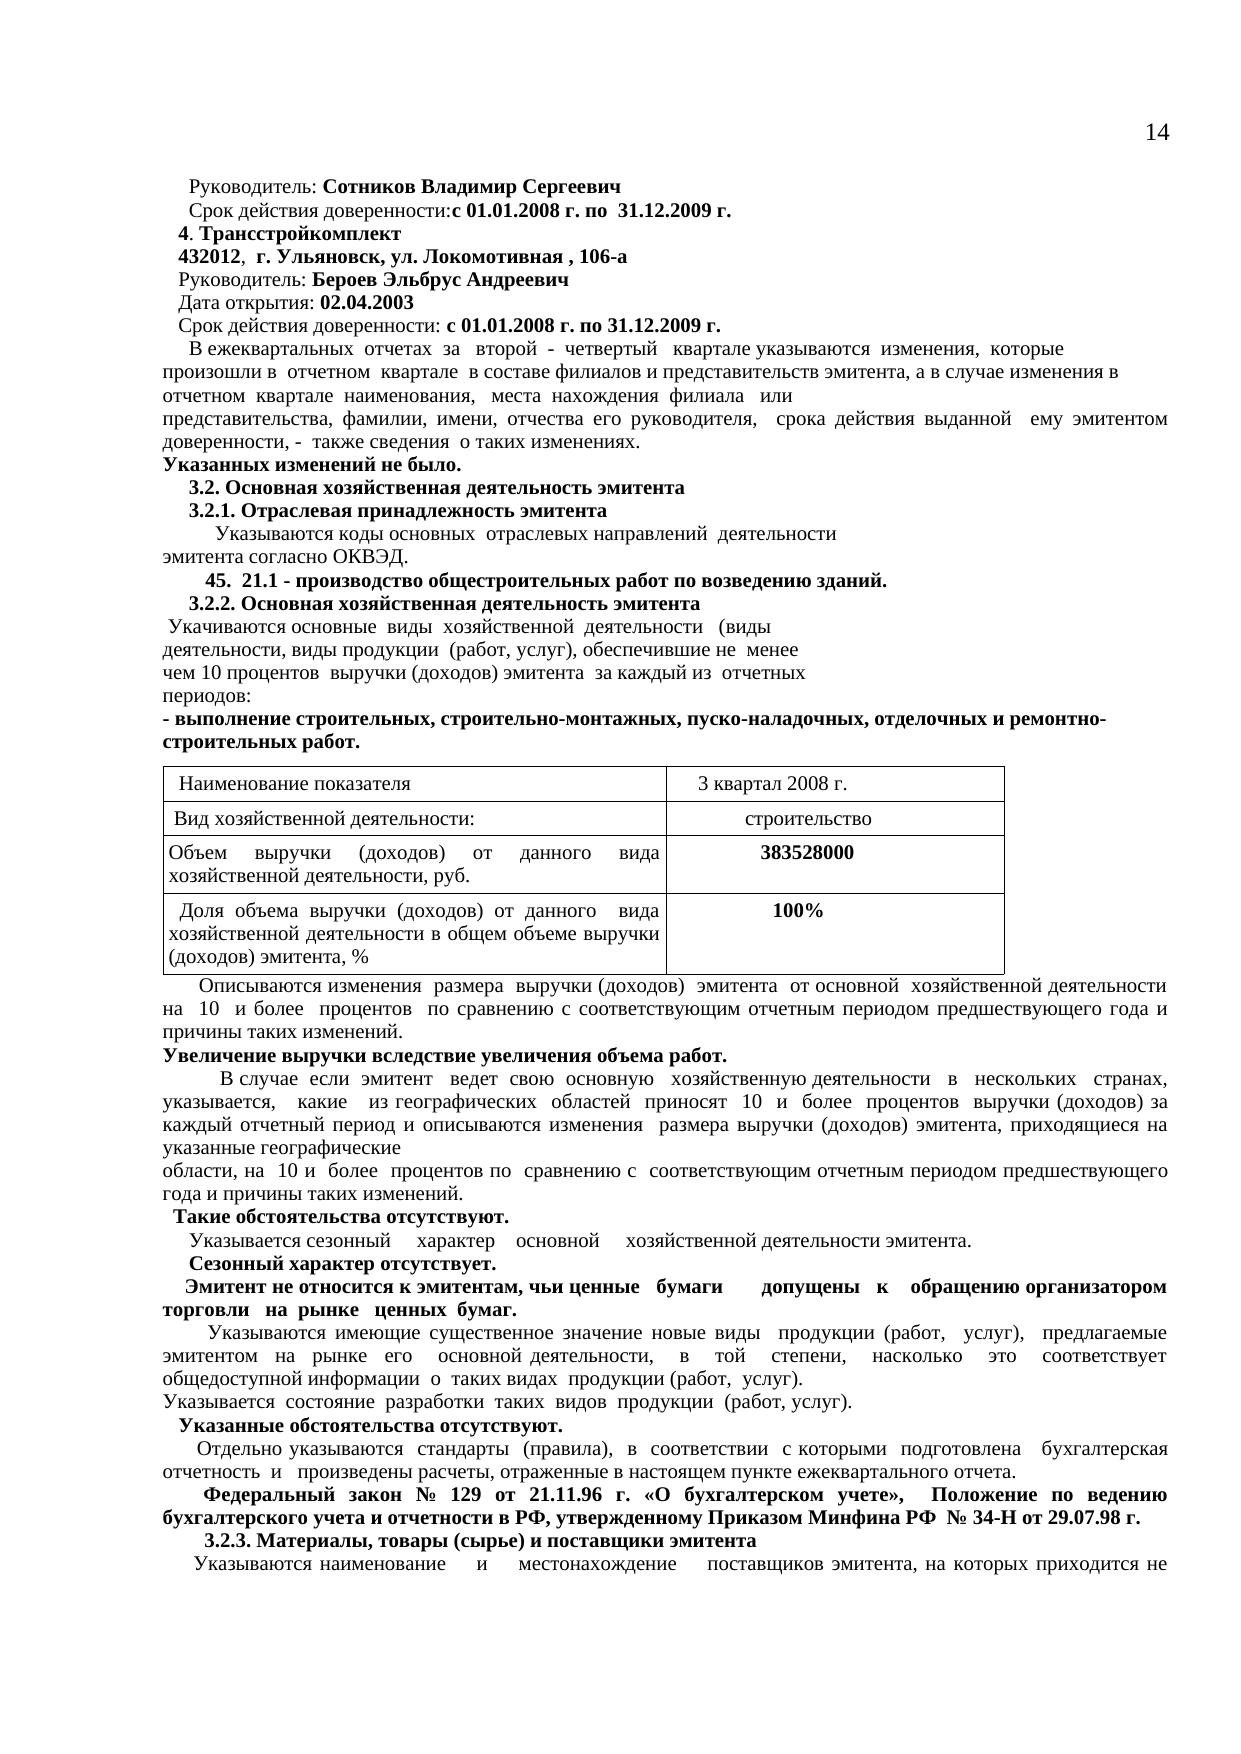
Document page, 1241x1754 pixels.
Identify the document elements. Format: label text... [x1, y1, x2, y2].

table_cell 383528000 [667, 836, 1004, 893]
subtitle В ежеквартальных отчетах за второй - четвертый квартале указываются изменения, которые произошли в отчетном квартале в составе филиалов и представительств эмитента, а в случае изменения в отчетном квартале наименования, места нахождения филиала или [162, 337, 1169, 407]
text Отдельно указываются стандарты (правила), в соответствии с которыми подготовлена бухгалтерская отчетность и произведены расчеты, отраженные в настоящем пункте ежеквартального отчета. [162, 1437, 1169, 1483]
text области, на 10 и более процентов по сравнению с соответствующим отчетным периодом предшествующего года и причины таких изменений. [162, 1159, 1169, 1205]
text 3.2.2. Основная хозяйственная деятельность эмитента [162, 592, 1169, 615]
subtitle Срок действия доверенности:с 01.01.2008 г. по 31.12.2009 г. [162, 198, 1169, 222]
text 3.2.3. Материалы, товары (сырье) и поставщики эмитента [162, 1529, 1169, 1552]
text представительства, фамилии, имени, отчества его руководителя, срока действия выданной ему эмитентом доверенности, - также сведения о таких изменениях. [162, 407, 1169, 453]
text Описываются изменения размера выручки (доходов) эмитента от основной хозяйственной деятельности на 10 и более процентов по сравнению с соответствующим отчетным периодом предшествующего года и причины таких изменений. [162, 974, 1169, 1043]
text Такие обстоятельства отсутствуют. [162, 1205, 1169, 1228]
text 45. 21.1 - производство общестроительных работ по возведению зданий. [200, 568, 1169, 592]
text Указываются наименование и местонахождение поставщиков эмитента, на которых приходится не [162, 1552, 1169, 1575]
text Указываются имеющие существенное значение новые виды продукции (работ, услуг), предлагаемые эмитентом на рынке его основной деятельности, в той степени, насколько это соответствует общедоступной информации о таких видах продукции (работ, услуг). [162, 1321, 1169, 1390]
table_cell Вид хозяйственной деятельности: [164, 802, 666, 835]
text Эмитент не относится к эмитентам, чьи ценные бумаги допущены к обращению организатором торговли на рынке ценных бумаг. [162, 1275, 1169, 1321]
subtitle Руководитель: Бероев Эльбрус Андреевич [162, 268, 1169, 291]
text Федеральный закон № 129 от 21.11.96 г. «О бухгалтерском учете», Положение по ведению бухгалтерского учета и отчетности в РФ, утвержденному Приказом Минфина РФ № 34-Н от 29.07.98 г. [162, 1483, 1169, 1529]
text Указывается состояние разработки таких видов продукции (работ, услуг). [162, 1390, 1169, 1413]
table_cell 100% [667, 894, 1004, 974]
subtitle Срок действия доверенности: с 01.01.2008 г. по 31.12.2009 г. [162, 314, 1169, 337]
text периодов: [162, 684, 1169, 707]
text чем 10 процентов выручки (доходов) эмитента за каждый из отчетных [162, 661, 1169, 684]
table_header Наименование показателя [164, 767, 666, 801]
subtitle Указанных изменений не было. [162, 453, 1169, 476]
table_cell Доля объема выручки (доходов) от данного вида хозяйственной деятельности в общем объеме выручки (доходов) эмитента, % [164, 894, 666, 974]
subtitle 3.2. Основная хозяйственная деятельность эмитента [162, 476, 1169, 499]
text Указывается сезонный характер основной хозяйственной деятельности эмитента. [162, 1228, 1169, 1252]
text эмитента согласно ОКВЭД. [162, 545, 1169, 568]
table_cell строительство [667, 802, 1004, 835]
subtitle Дата открытия: 02.04.2003 [162, 291, 1169, 314]
text Укачиваются основные виды хозяйственной деятельности (виды [162, 615, 1169, 638]
text Сезонный характер отсутствует. [162, 1252, 1169, 1275]
text В случае если эмитент ведет свою основную хозяйственную деятельности в нескольких странах, указывается, какие из географических областей приносят 10 и более процентов выручки (доходов) за каждый отчетный период и описываются изменения размера выручки (доходов) эмитента, приходящиеся на указанные географические [162, 1067, 1169, 1159]
table_header 3 квартал 2008 г. [667, 767, 1004, 801]
text Указываются коды основных отраслевых направлений деятельности [162, 522, 1169, 545]
subtitle Руководитель: Сотников Владимир Сергеевич [162, 175, 1169, 198]
subtitle 4. Трансстройкомплект [162, 222, 1169, 245]
text Указанные обстоятельства отсутствуют. [162, 1413, 1169, 1437]
subtitle 432012, г. Ульяновск, ул. Локомотивная , 106-а [162, 245, 1169, 268]
text - выполнение строительных, строительно-монтажных, пуско-наладочных, отделочных и ремонтно-строительных работ. [162, 707, 1169, 753]
text 3.2.1. Отраслевая принадлежность эмитента [162, 499, 1169, 522]
text Увеличение выручки вследствие увеличения объема работ. [162, 1043, 1169, 1067]
table_cell Объем выручки (доходов) от данного вида хозяйственной деятельности, руб. [164, 836, 666, 893]
text деятельности, виды продукции (работ, услуг), обеспечившие не менее [162, 638, 1169, 661]
